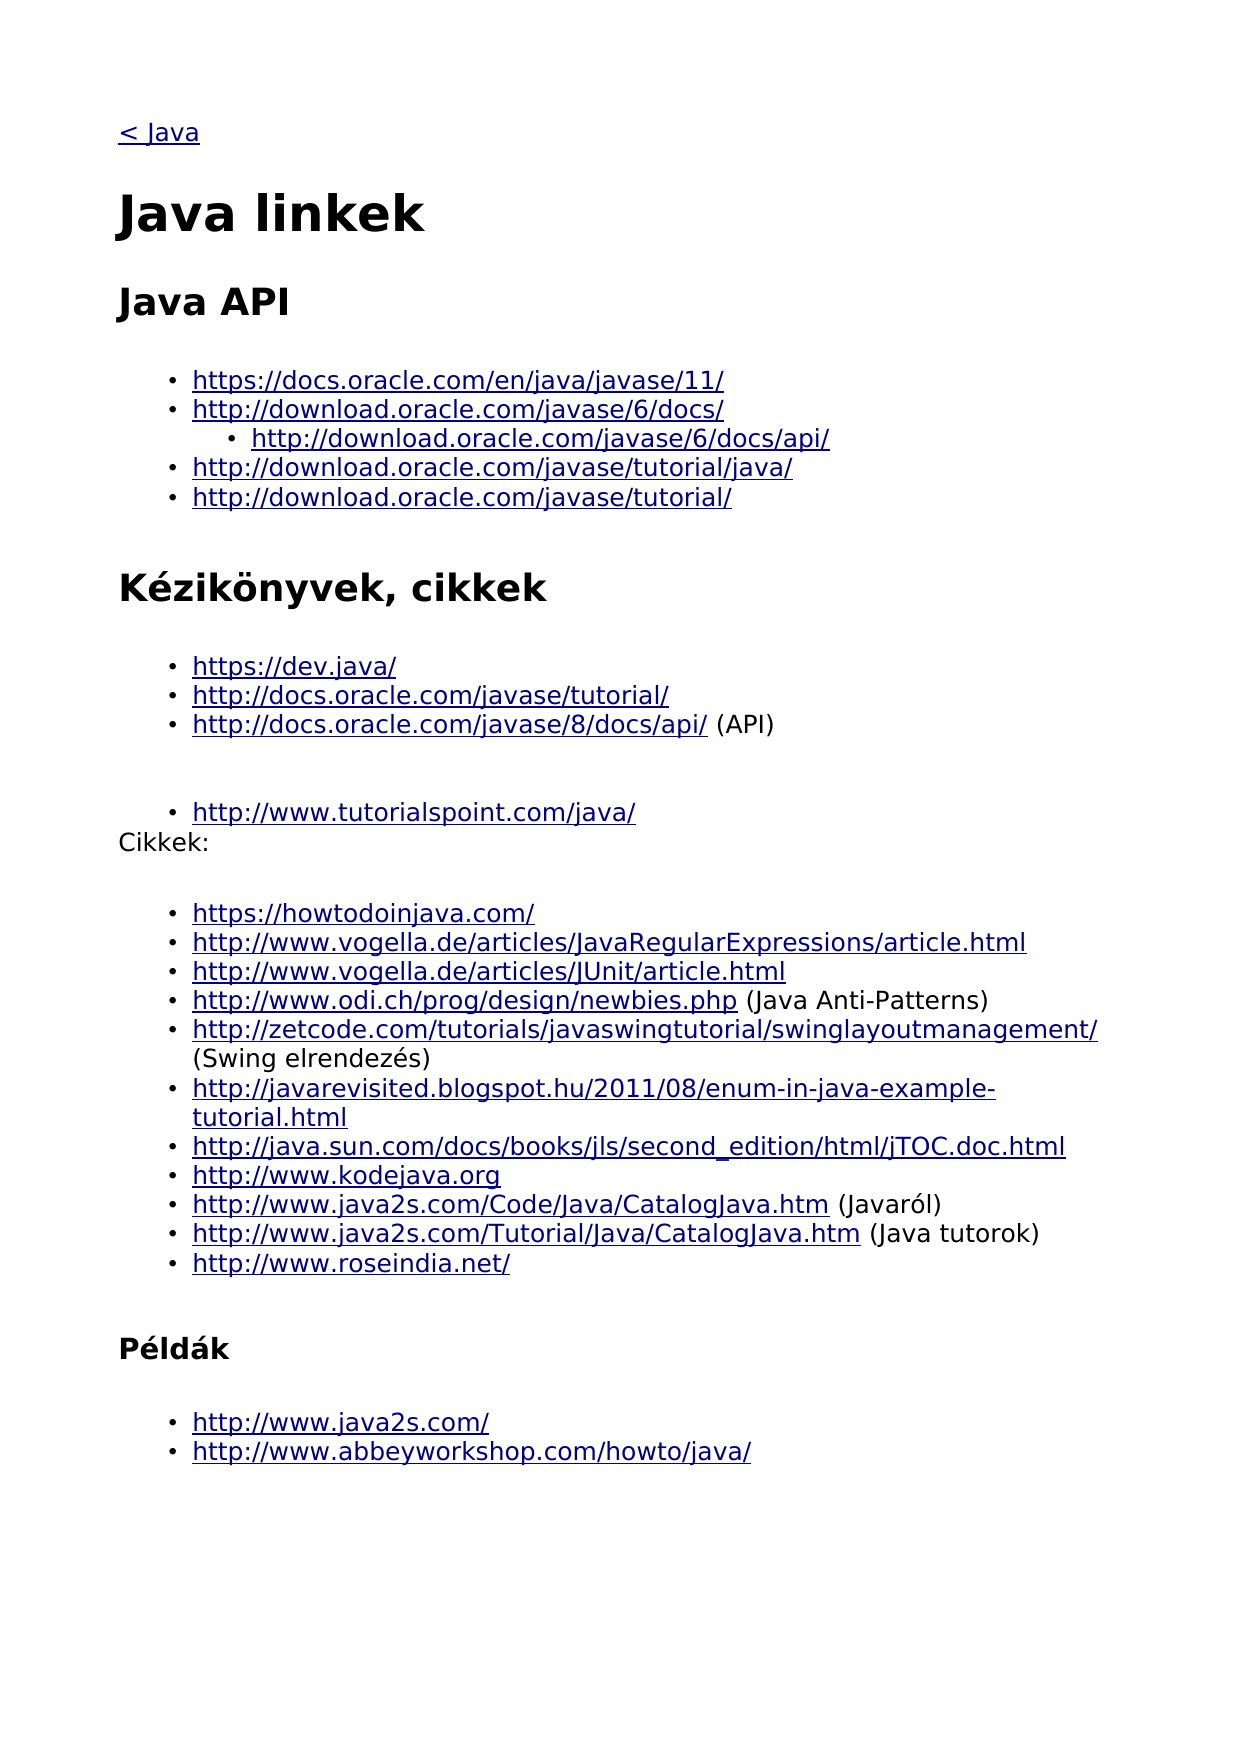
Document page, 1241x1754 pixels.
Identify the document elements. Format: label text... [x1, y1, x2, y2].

list http://download.oracle.com/javase/tutorial/ [177, 483, 1122, 512]
list http://download.oracle.com/javase/6/docs/api/ [236, 424, 1122, 454]
list https://howtodoinjava.com/ [177, 899, 1122, 928]
list http://download.oracle.com/javase/tutorial/java/ [177, 454, 1122, 483]
list http://www.roseindia.net/ [177, 1249, 1122, 1278]
subtitle Példák [118, 1332, 1122, 1366]
list http://www.vogella.de/articles/JavaRegularExpressions/article.html [177, 928, 1122, 957]
list http://www.java2s.com/Tutorial/Java/CatalogJava.htm (Java tutorok) [177, 1220, 1122, 1249]
list http://java.sun.com/docs/books/jls/second_edition/html/jTOC.doc.html [177, 1132, 1122, 1161]
subtitle Java linkek [118, 185, 1122, 243]
list http://zetcode.com/tutorials/javaswingtutorial/swinglayoutmanagement/ (Swing elrendezés) [177, 1016, 1122, 1074]
text Cikkek: [118, 828, 1122, 857]
list http://www.abbeyworkshop.com/howto/java/ [177, 1438, 1122, 1467]
text < Java [118, 118, 1122, 147]
list https://docs.oracle.com/en/java/javase/11/ [177, 366, 1122, 395]
list https://dev.java/ [177, 652, 1122, 681]
list http://www.vogella.de/articles/JUnit/article.html [177, 957, 1122, 986]
list http://download.oracle.com/javase/6/docs/ [177, 395, 1122, 424]
list http://www.kodejava.org [177, 1161, 1122, 1191]
list http://javarevisited.blogspot.hu/2011/08/enum-in-java-example-tutorial.html [177, 1074, 1122, 1132]
list http://www.tutorialspoint.com/java/ [177, 798, 1122, 828]
subtitle Java API [118, 281, 1122, 324]
list http://www.java2s.com/ [177, 1408, 1122, 1438]
list http://www.odi.ch/prog/design/newbies.php (Java Anti-Patterns) [177, 986, 1122, 1016]
list http://www.java2s.com/Code/Java/CatalogJava.htm (Javaról) [177, 1191, 1122, 1220]
subtitle Kézikönyvek, cikkek [118, 566, 1122, 610]
list http://docs.oracle.com/javase/8/docs/api/ (API) [177, 710, 1122, 739]
list http://docs.oracle.com/javase/tutorial/ [177, 681, 1122, 710]
